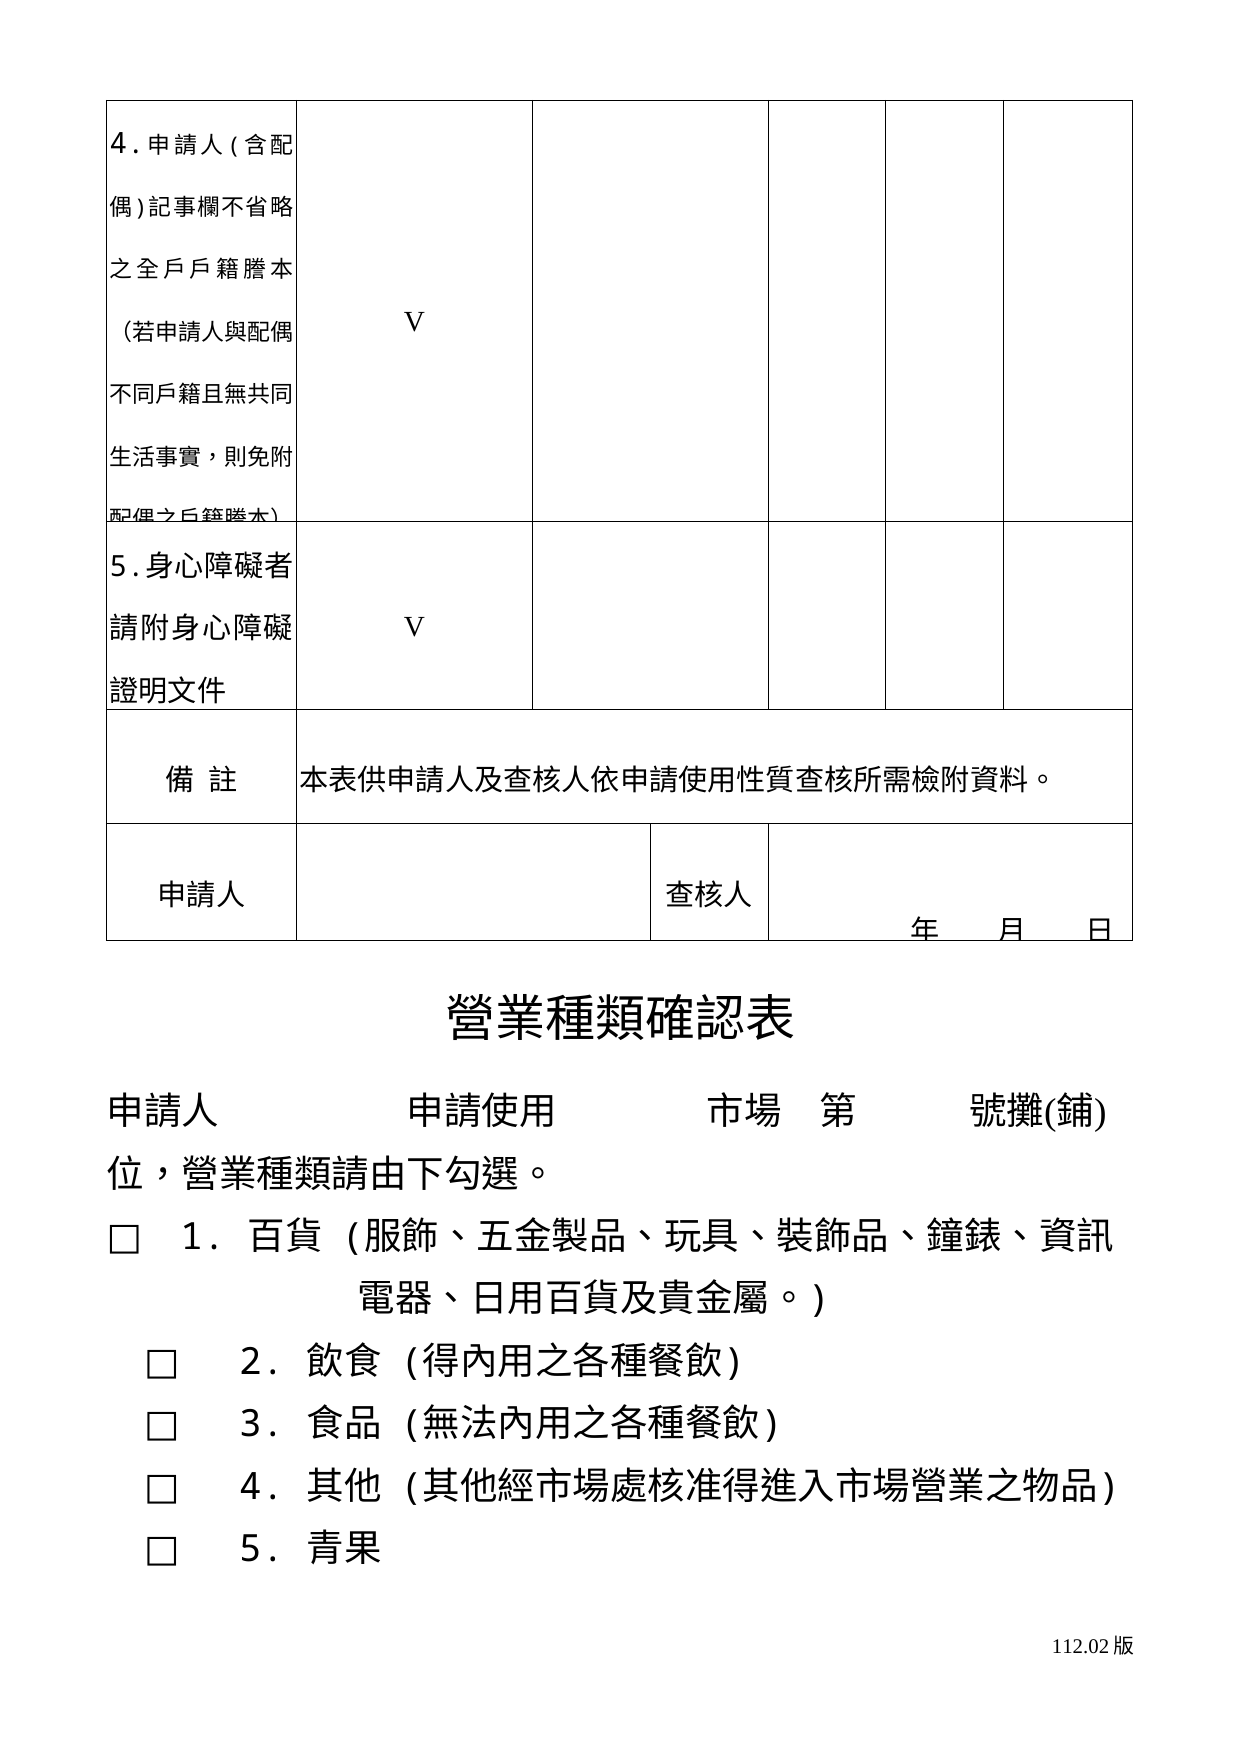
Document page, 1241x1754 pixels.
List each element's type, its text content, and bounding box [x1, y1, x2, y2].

table_cell [886, 522, 1003, 709]
table_cell [1004, 522, 1132, 709]
table_cell [769, 101, 885, 521]
list 3. 食品 (無法內用之各種餐飲) [144, 1379, 1134, 1441]
list 4. 其他 (其他經市場處核准得進入市場營業之物品) [144, 1441, 1134, 1504]
table_cell 年 月 日 [297, 824, 650, 940]
list 5. 青果 [144, 1504, 1134, 1566]
table_cell 5.身心障礙者請附身心障礙證明文件 [107, 522, 296, 709]
table_cell 備 註 [107, 710, 296, 823]
table_cell V [297, 522, 532, 709]
text 申請人 申請使用 市場 第 號攤(鋪)位，營業種類請由下勾選。 [106, 1066, 1134, 1191]
table_cell V [297, 101, 532, 521]
table_cell 4.申請人(含配偶)記事欄不省略之全戶戶籍謄本（若申請人與配偶不同戶籍且無共同生活事實，則免附配偶之戶籍謄本）及保證人記事欄不省略之戶籍謄本(有效期自申請日起3個月內) [107, 101, 296, 521]
table_cell 年 月 日 [769, 824, 1132, 940]
table_cell 本表供申請人及查核人依申請使用性質查核所需檢附資料。 [297, 710, 1132, 823]
list 1. 百貨 (服飾、五金製品、玩具、裝飾品、鐘錶、資訊電器、日用百貨及貴金屬。) [106, 1191, 1134, 1316]
text 營業種類確認表 [106, 941, 1134, 1066]
table_cell 查核人 [651, 824, 768, 940]
table_cell 申請人 [107, 824, 296, 940]
table_cell [533, 522, 768, 709]
table_cell [769, 522, 885, 709]
table_cell [1004, 101, 1132, 521]
list 2. 飲食 (得內用之各種餐飲) [144, 1316, 1134, 1379]
table_cell [886, 101, 1003, 521]
table_cell [533, 101, 768, 521]
